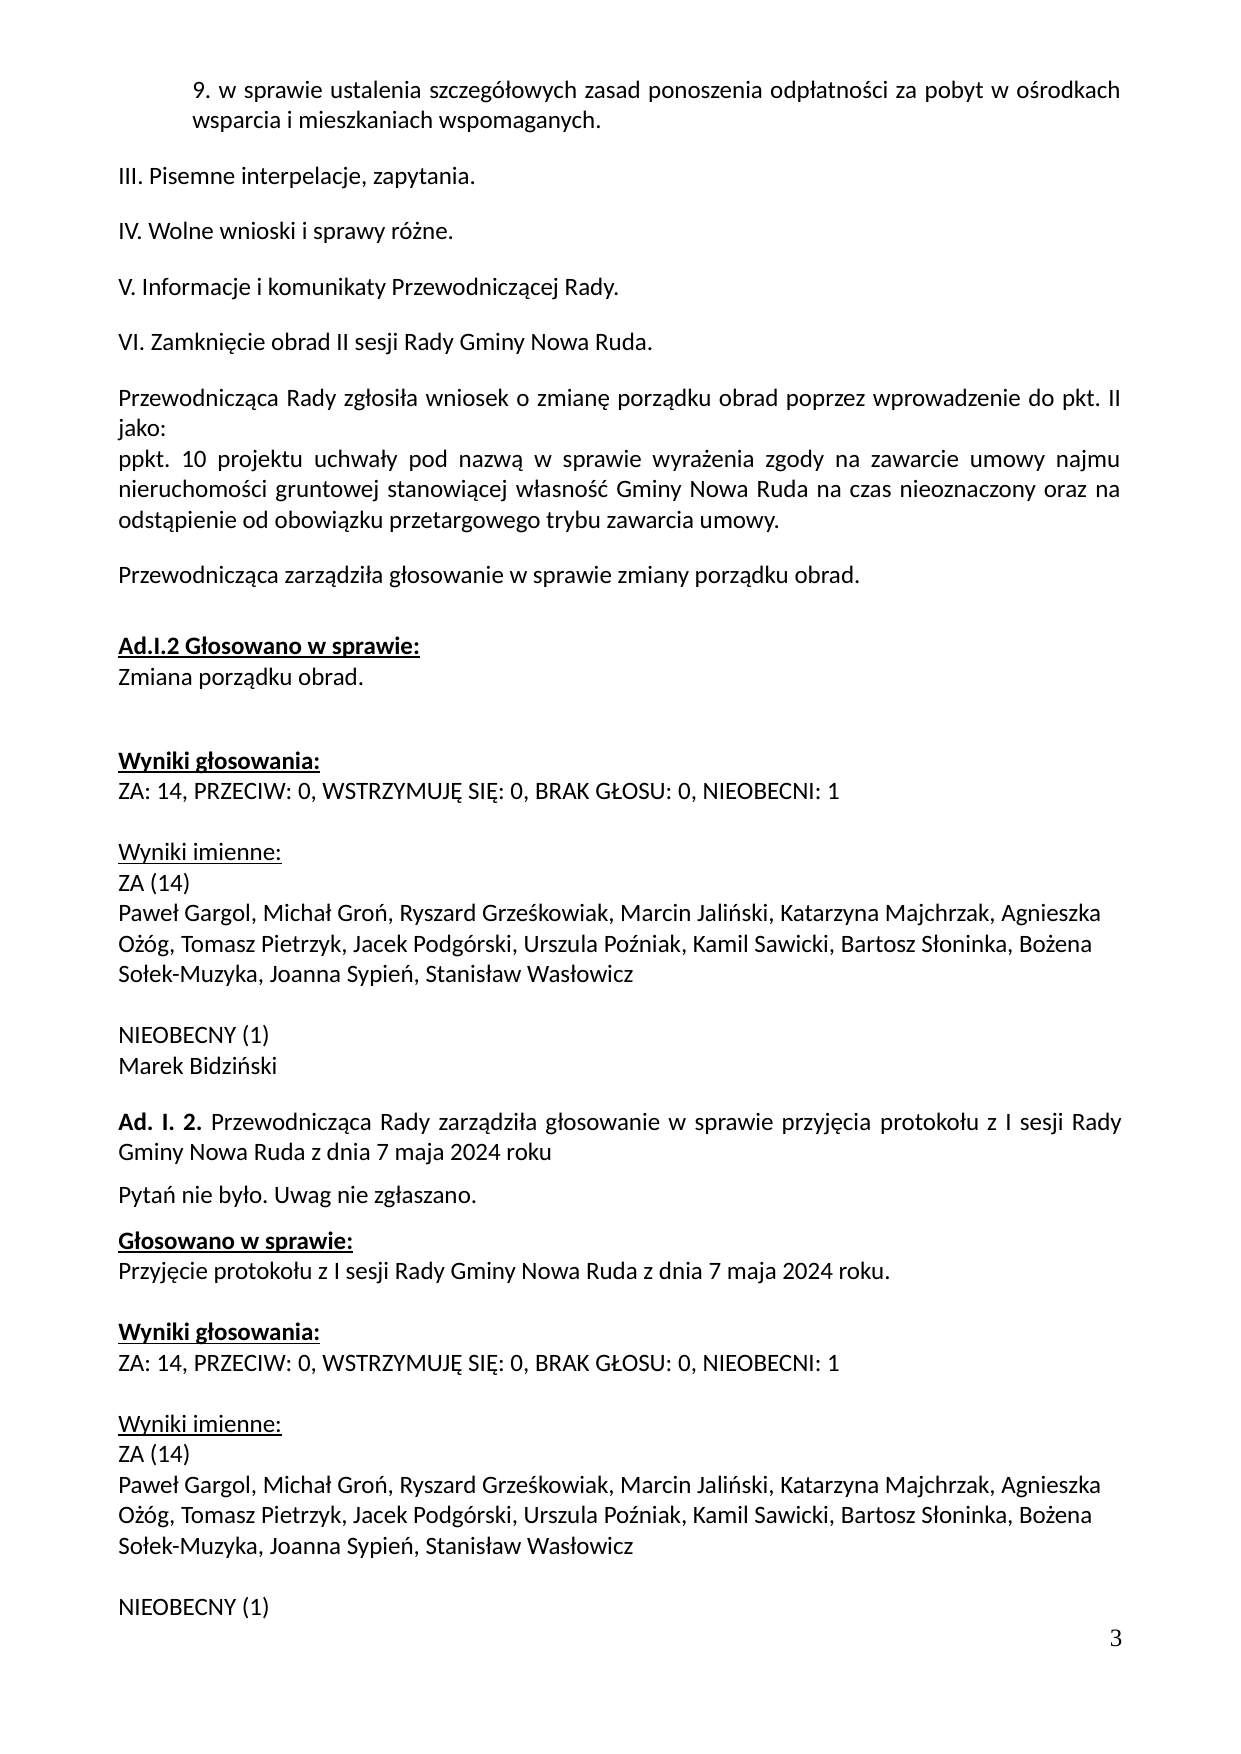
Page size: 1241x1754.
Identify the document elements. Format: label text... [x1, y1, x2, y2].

text Wyniki imienne: ZA (14) Paweł Gargol, Michał Groń, Ryszard Grześkowiak, Marcin Jaliński, Katarzyna Majchrzak, Agnieszka Ożóg, Tomasz Pietrzyk, Jacek Podgórski, Urszula Poźniak, Kamil Sawicki, Bartosz Słoninka, Bożena Sołek-Muzyka, Joanna Sypień, Stanisław Wasłowicz [118, 806, 1122, 989]
text Wyniki głosowania: ZA: 14, PRZECIW: 0, WSTRZYMUJĘ SIĘ: 0, BRAK GŁOSU: 0, NIEOBECNI: 1 [118, 1317, 1122, 1378]
text NIEOBECNY (1) [118, 1020, 1122, 1050]
text Marek Bidziński [118, 1050, 1122, 1081]
text IV. Wolne wnioski i sprawy różne. [118, 215, 1122, 246]
text Wyniki imienne: ZA (14) Paweł Gargol, Michał Groń, Ryszard Grześkowiak, Marcin Jaliński, Katarzyna Majchrzak, Agnieszka Ożóg, Tomasz Pietrzyk, Jacek Podgórski, Urszula Poźniak, Kamil Sawicki, Bartosz Słoninka, Bożena Sołek-Muzyka, Joanna Sypień, Stanisław Wasłowicz [118, 1378, 1122, 1561]
text Głosowano w sprawie: Przyjęcie protokołu z I sesji Rady Gminy Nowa Ruda z dnia 7 maja 2024 roku. [118, 1225, 1122, 1286]
list Ad.I.2 Głosowano w sprawie: Zmiana porządku obrad. [118, 630, 1122, 691]
list Ad. I. 2. Przewodnicząca Rady zarządziła głosowanie w sprawie przyjęcia protokołu z I sesji Rady Gminy Nowa Ruda z dnia 7 maja 2024 roku [118, 1106, 1122, 1167]
text 9. w sprawie ustalenia szczegółowych zasad ponoszenia odpłatności za pobyt w ośrodkach wsparcia i mieszkaniach wspomaganych. [192, 74, 1122, 135]
text V. Informacje i komunikaty Przewodniczącej Rady. [118, 271, 1122, 301]
text VI. Zamknięcie obrad II sesji Rady Gminy Nowa Ruda. [118, 326, 1122, 357]
text Pytań nie było. Uwag nie zgłaszano. [118, 1179, 1122, 1210]
list Przewodnicząca zarządziła głosowanie w sprawie zmiany porządku obrad. [118, 559, 1122, 590]
text NIEOBECNY (1) [118, 1591, 1122, 1622]
text III. Pisemne interpelacje, zapytania. [118, 160, 1122, 190]
list Przewodnicząca Rady zgłosiła wniosek o zmianę porządku obrad poprzez wprowadzenie do pkt. II jako: ppkt. 10 projektu uchwały pod nazwą w sprawie wyrażenia zgody na zawarcie umowy najmu nieruchomości gruntowej stanowiącej własność Gminy Nowa Ruda na czas nieoznaczony oraz na odstąpienie od obowiązku przetargowego trybu zawarcia umowy. [118, 382, 1122, 534]
text Wyniki głosowania: ZA: 14, PRZECIW: 0, WSTRZYMUJĘ SIĘ: 0, BRAK GŁOSU: 0, NIEOBECNI: 1 [118, 745, 1122, 806]
